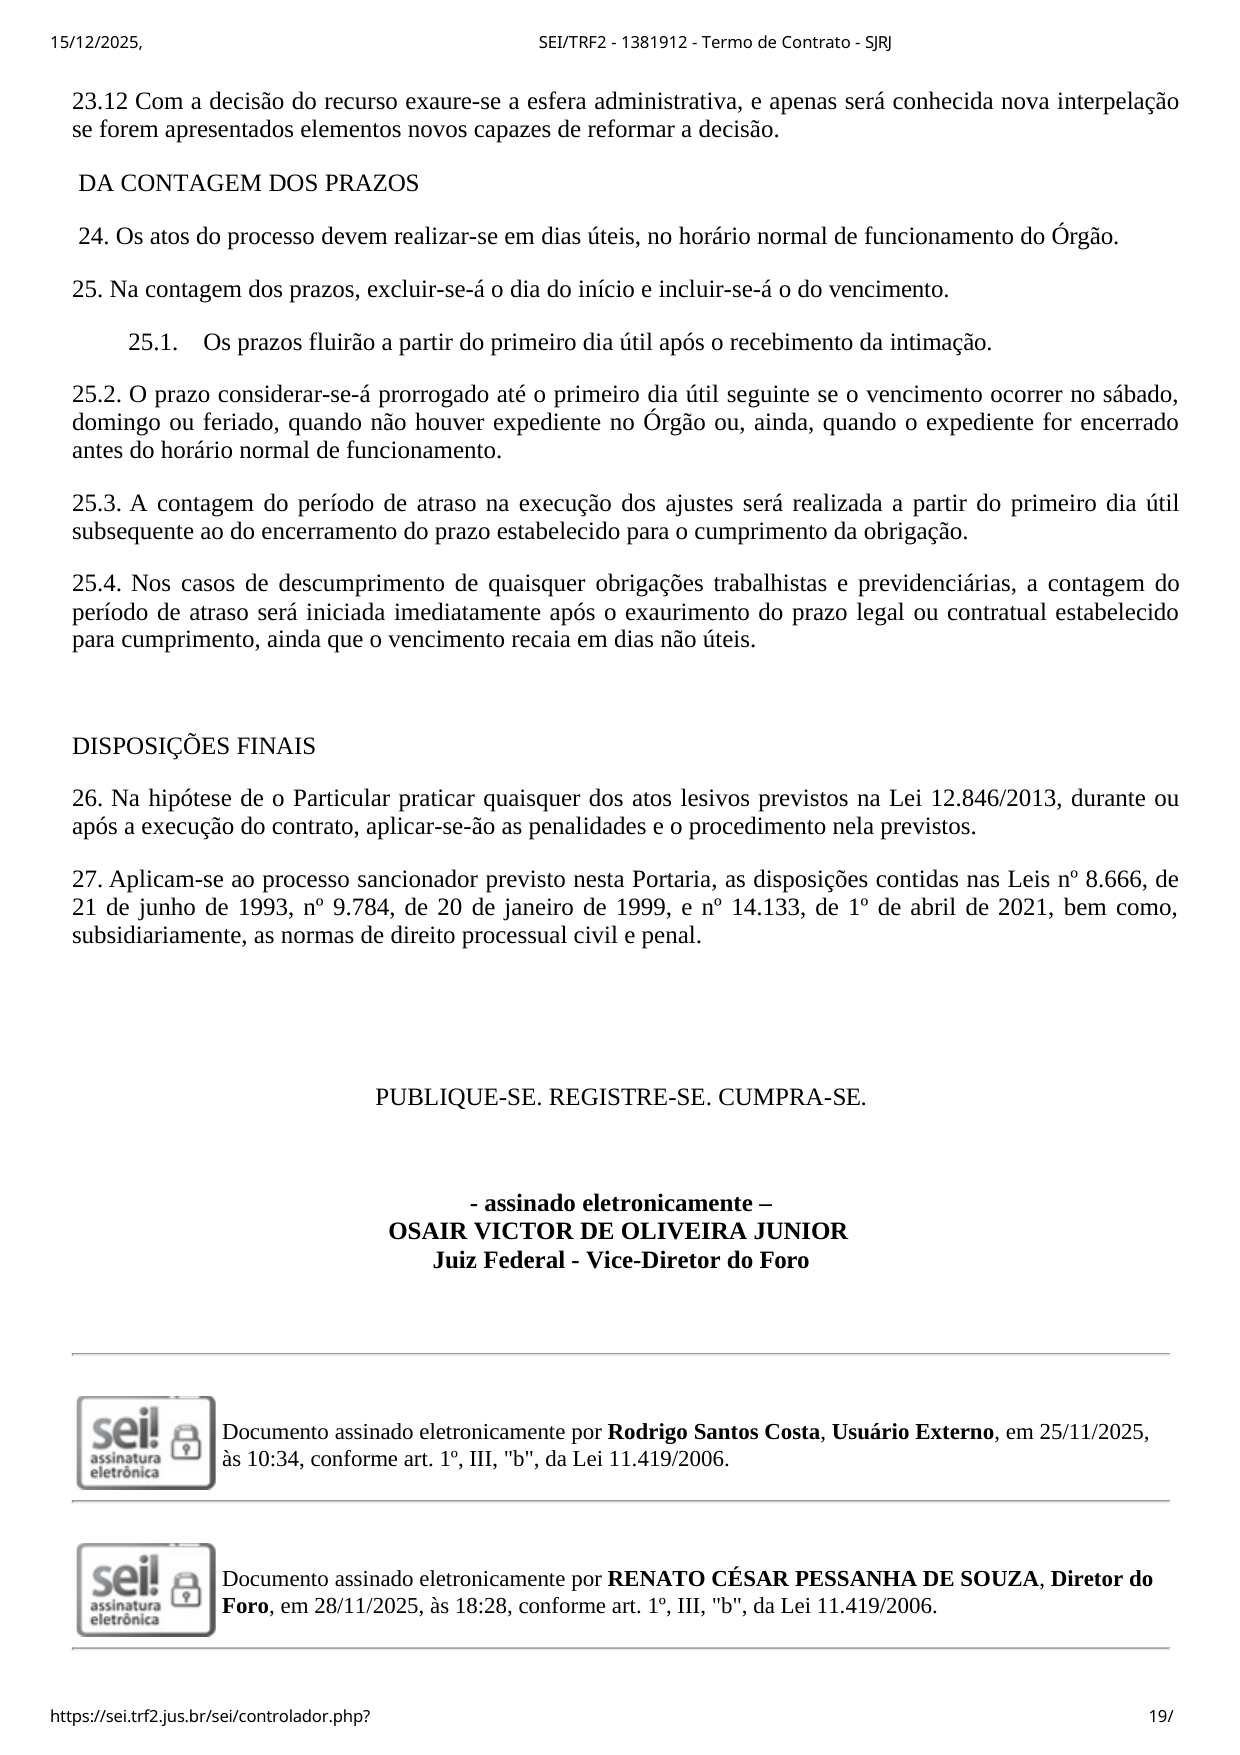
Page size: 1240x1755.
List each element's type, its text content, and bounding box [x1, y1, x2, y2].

list Aplicam-se ao processo sancionador previsto nesta Portaria, as disposições contidas nas Leis nº 8.666, de 21 de junho de 1993, nº 9.784, de 20 de janeiro de 1999, e nº 14.133, de 1º de abril de 2021, bem como, subsidiariamente, as normas de direito processual civil e penal. [72, 865, 1181, 949]
list Nos casos de descumprimento de quaisquer obrigações trabalhistas e previdenciárias, a contagem do período de atraso será iniciada imediatamente após o exaurimento do prazo legal ou contratual estabelecido para cumprimento, ainda que o vencimento recaia em dias não úteis. [72, 570, 1181, 653]
text PUBLIQUE-SE. REGISTRE-SE. CUMPRA-SE. [65, 1082, 1177, 1111]
text DA CONTAGEM DOS PRAZOS [78, 168, 1181, 196]
subtitle Juiz Federal - Vice-Diretor do Foro [65, 1245, 1177, 1274]
text Documento assinado eletronicamente por RENATO CÉSAR PESSANHA DE SOUZA, Diretor do Foro, em 28/11/2025, às 18:28, conforme art. 1º, III, "b", da Lei 11.419/2006. [222, 1566, 1181, 1618]
text DISPOSIÇÕES FINAIS [72, 731, 1181, 759]
list Os atos do processo devem realizar-se em dias úteis, no horário normal de funcionamento do Órgão. [78, 221, 1181, 249]
list Os prazos fluirão a partir do primeiro dia útil após o recebimento da intimação. [128, 327, 1181, 356]
list O prazo considerar-se-á prorrogado até o primeiro dia útil seguinte se o vencimento ocorrer no sábado, domingo ou feriado, quando não houver expediente no Órgão ou, ainda, quando o expediente for encerrado antes do horário normal de funcionamento. [72, 381, 1181, 464]
subtitle - assinado eletronicamente – [65, 1189, 1177, 1217]
text OSAIR VICTOR DE OLIVEIRA JUNIOR [62, 1217, 1175, 1245]
text Documento assinado eletronicamente por Rodrigo Santos Costa, Usuário Externo, em 25/11/2025, às 10:34, conforme art. 1º, III, "b", da Lei 11.419/2006. [222, 1418, 1156, 1471]
list Na hipótese de o Particular praticar quaisquer dos atos lesivos previstos na Lei 12.846/2013, durante ou após a execução do contrato, aplicar-se-ão as penalidades e o procedimento nela previstos. [72, 784, 1181, 840]
list A contagem do período de atraso na execução dos ajustes será realizada a partir do primeiro dia útil subsequente ao do encerramento do prazo estabelecido para o cumprimento da obrigação. [72, 489, 1181, 545]
list Com a decisão do recurso exaure-se a esfera administrativa, e apenas será conhecida nova interpelação se forem apresentados elementos novos capazes de reformar a decisão. [72, 87, 1181, 143]
list Na contagem dos prazos, excluir-se-á o dia do início e incluir-se-á o do vencimento. [72, 274, 1181, 303]
